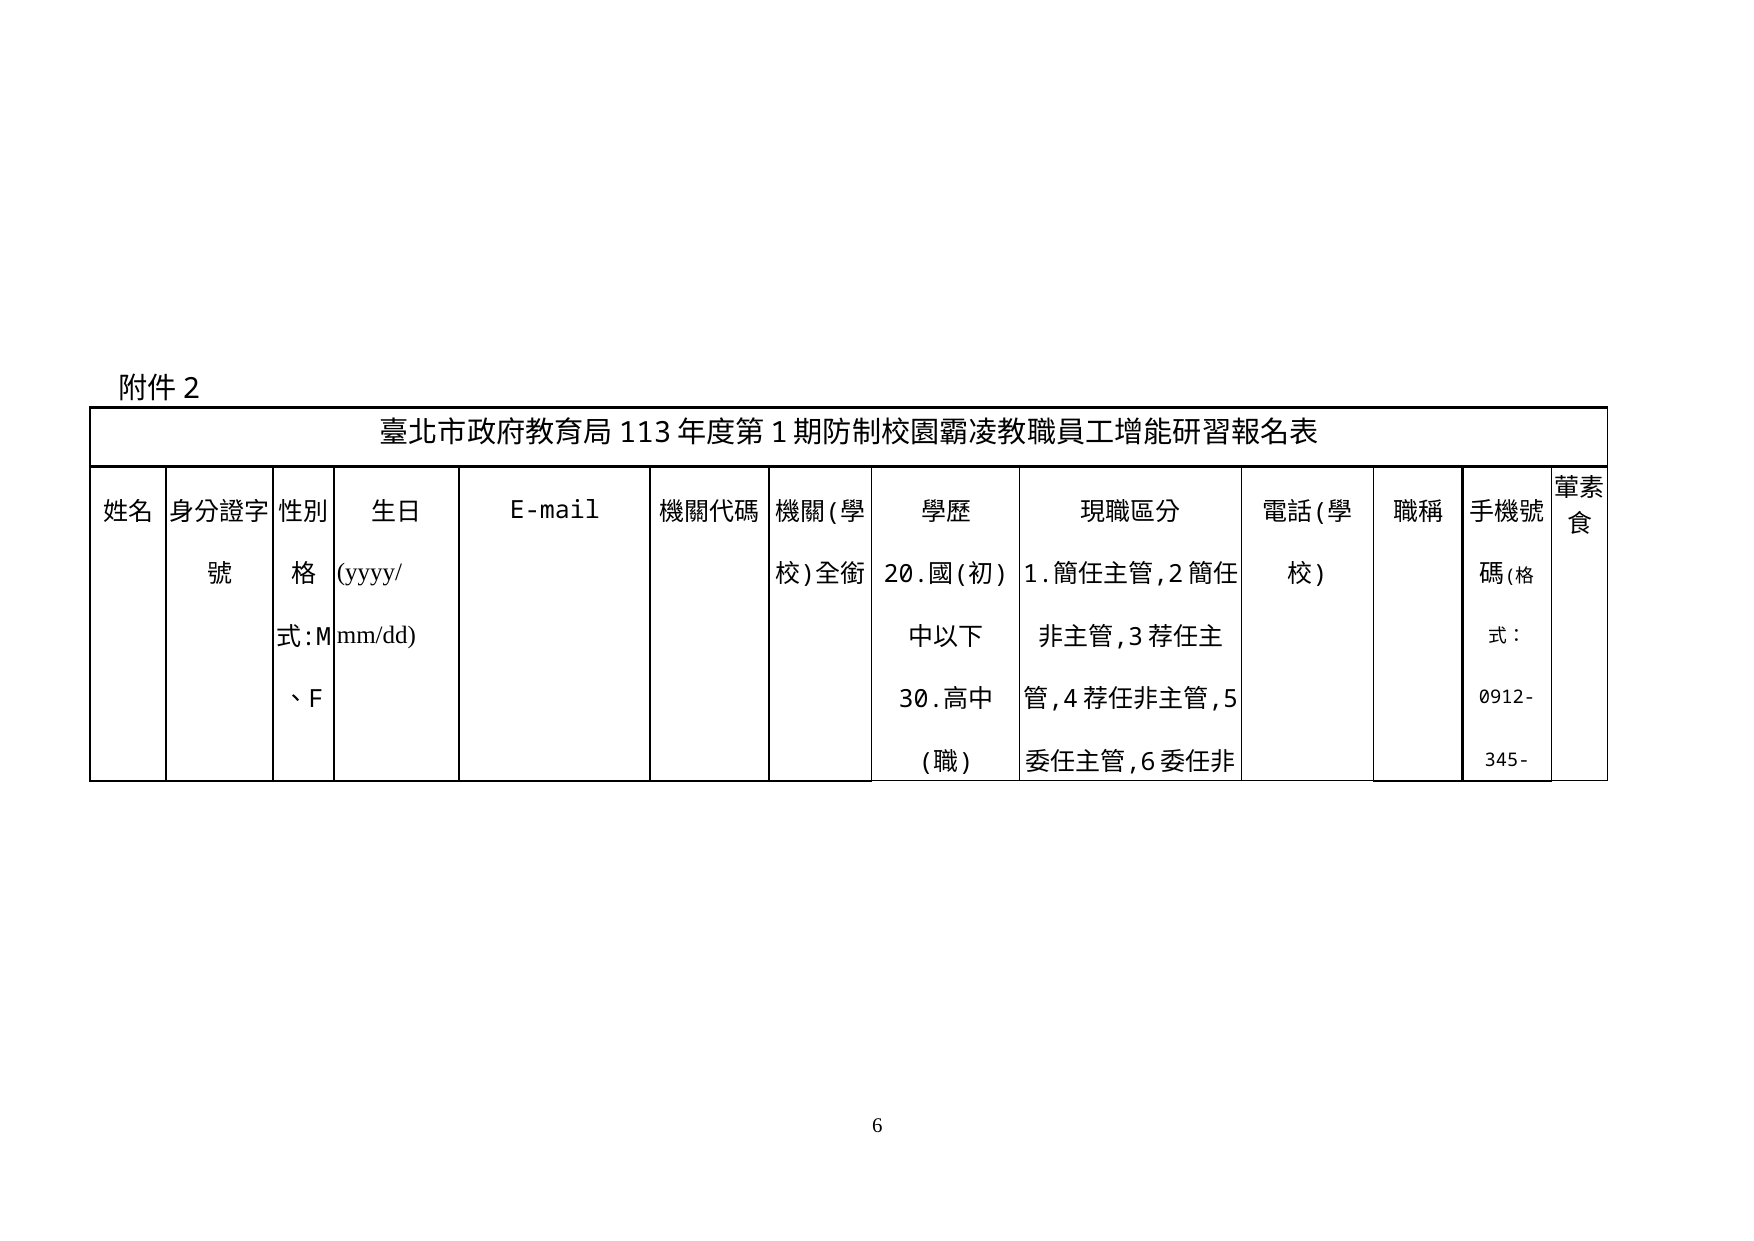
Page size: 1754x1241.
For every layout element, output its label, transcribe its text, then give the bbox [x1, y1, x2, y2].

table_cell [1608, 465, 1664, 780]
table_cell 現職區分 1.簡任主管,2簡任非主管,3荐任主管,4荐任非主管,5委任主管,6委任非 [1020, 468, 1241, 780]
table_cell 電話(學校) [1242, 468, 1373, 780]
table_cell 姓名 [91, 468, 165, 780]
table_cell 機關(學校)全銜 [770, 468, 871, 780]
table_cell 職稱 [1374, 468, 1461, 780]
text 附件2 [118, 344, 1636, 406]
table_cell 生日 (yyyy/mm/dd) [335, 468, 458, 780]
table_cell 機關代碼 [651, 468, 768, 780]
table_header 臺北市政府教育局113年度第1期防制校園霸凌教職員工增能研習報名表 [91, 409, 1607, 465]
table_cell 學歷 20.國(初)中以下 30.高中(職) [872, 468, 1019, 780]
table_header [1608, 406, 1664, 465]
table_cell 葷素食 [1552, 468, 1607, 780]
table_cell E-mail [460, 468, 649, 780]
table_cell 身分證字號 [167, 468, 272, 780]
table_cell 手機號碼(格式：0912-345- [1464, 468, 1551, 780]
table_cell 性別 格式:M、F [274, 468, 333, 780]
